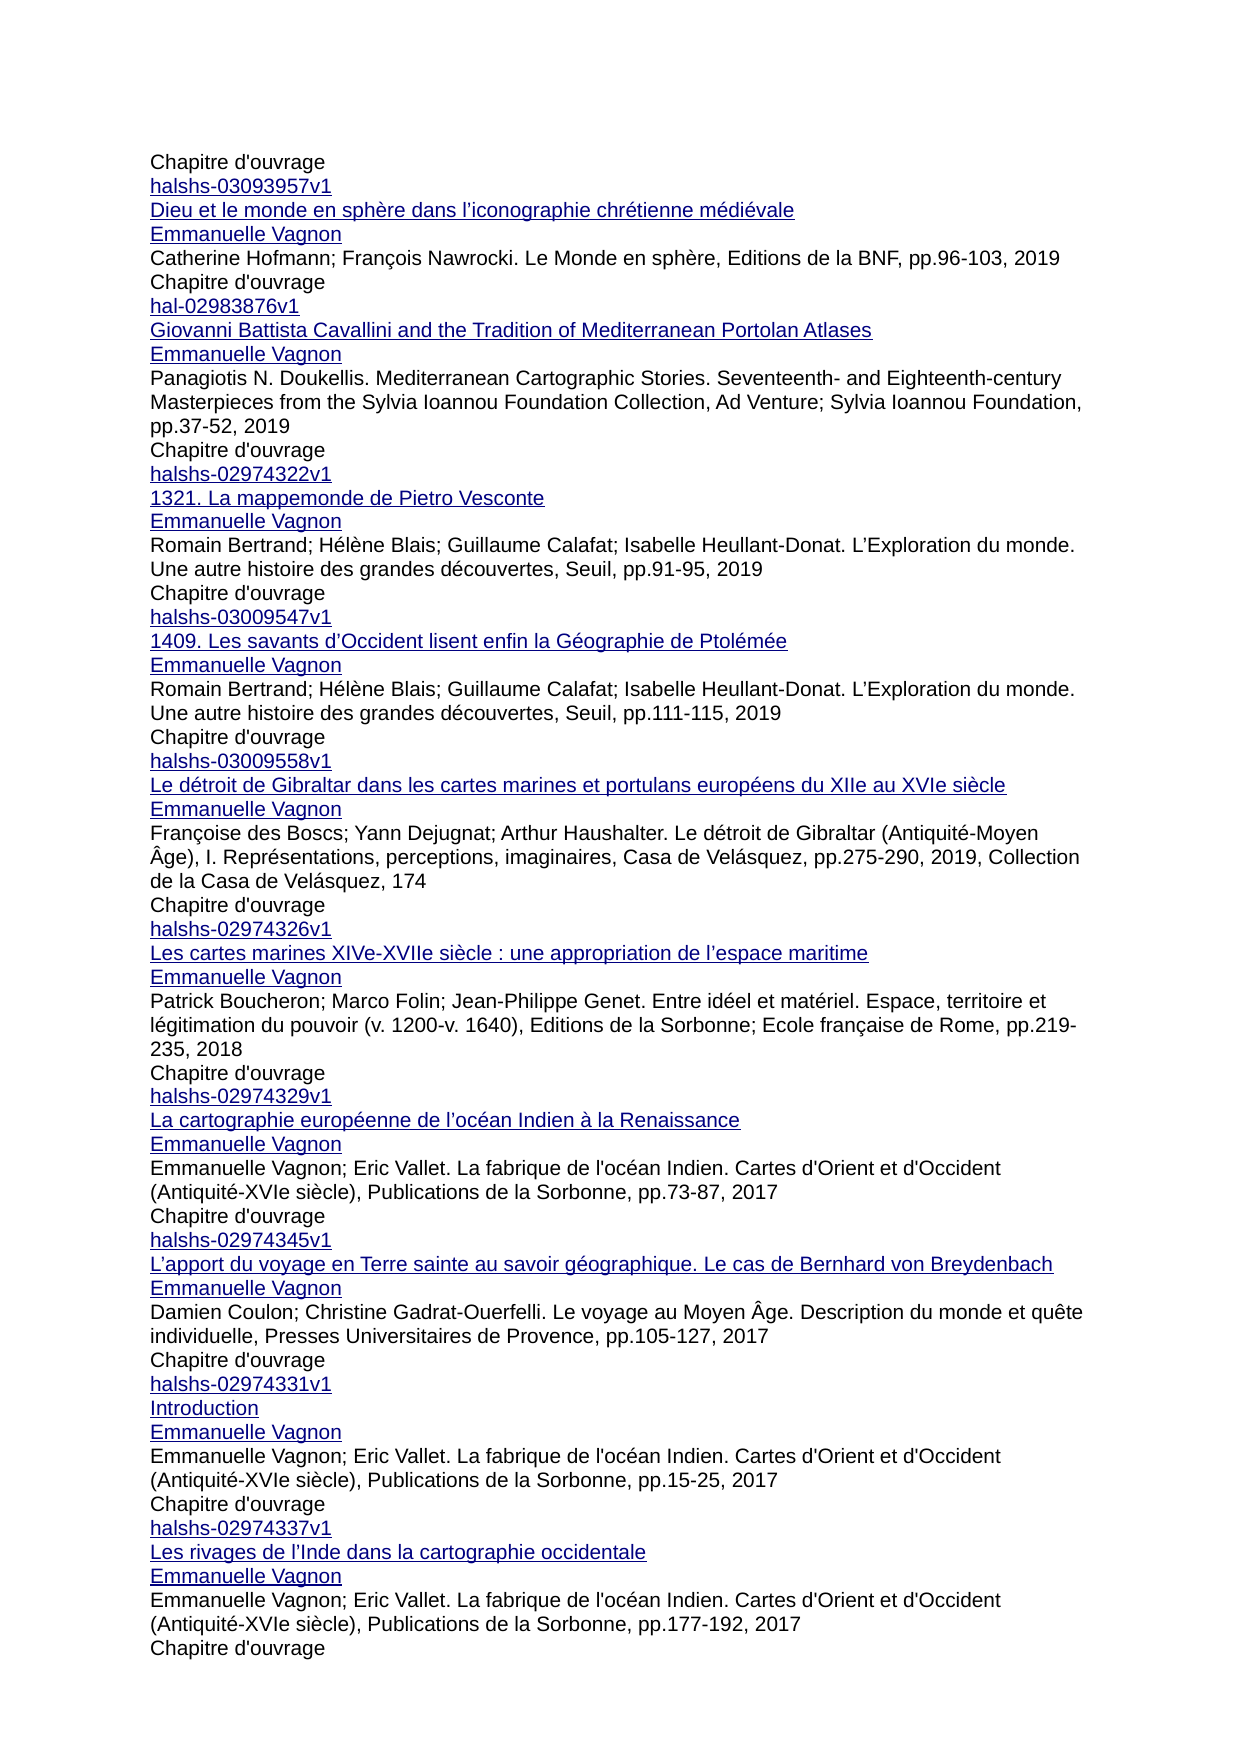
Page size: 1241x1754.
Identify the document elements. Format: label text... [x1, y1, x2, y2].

table_cell Les cartes marines XIVe-XVIIe siècle : une appropriation de l’espace maritime Emmanuelle Vagnon Patrick Boucheron; Marco Folin; Jean-Philippe Genet. Entre idéel et matériel. Espace, territoire et légitimation du pouvoir (v. 1200-v. 1640), Editions de la Sorbonne; Ecole française de Rome, pp.219-235, 2018 Chapitre d'ouvrage halshs-02974329v1 [150, 941, 1090, 1108]
table_cell L’apport du voyage en Terre sainte au savoir géographique. Le cas de Bernhard von Breydenbach Emmanuelle Vagnon Damien Coulon; Christine Gadrat-Ouerfelli. Le voyage au Moyen Âge. Description du monde et quête individuelle, Presses Universitaires de Provence, pp.105-127, 2017 Chapitre d'ouvrage halshs-02974331v1 [150, 1252, 1090, 1396]
table_cell Les rivages de l’Inde dans la cartographie occidentale Emmanuelle Vagnon Emmanuelle Vagnon; Eric Vallet. La fabrique de l'océan Indien. Cartes d'Orient et d'Occident (Antiquité-XVIe siècle), Publications de la Sorbonne, pp.177-192, 2017 Chapitre d'ouvrage [150, 1540, 1090, 1659]
table_cell Giovanni Battista Cavallini and the Tradition of Mediterranean Portolan Atlases Emmanuelle Vagnon Panagiotis N. Doukellis. Mediterranean Cartographic Stories. Seventeenth- and Eighteenth-century Masterpieces from the Sylvia Ioannou Foundation Collection, Ad Venture; Sylvia Ioannou Foundation, pp.37-52, 2019 Chapitre d'ouvrage halshs-02974322v1 [150, 318, 1090, 485]
table_cell Introduction Emmanuelle Vagnon Emmanuelle Vagnon; Eric Vallet. La fabrique de l'océan Indien. Cartes d'Orient et d'Occident (Antiquité-XVIe siècle), Publications de la Sorbonne, pp.15-25, 2017 Chapitre d'ouvrage halshs-02974337v1 [150, 1396, 1090, 1539]
table_cell 1409. Les savants d’Occident lisent enfin la Géographie de Ptolémée Emmanuelle Vagnon Romain Bertrand; Hélène Blais; Guillaume Calafat; Isabelle Heullant-Donat. L’Exploration du monde. Une autre histoire des grandes découvertes, Seuil, pp.111-115, 2019 Chapitre d'ouvrage halshs-03009558v1 [150, 629, 1090, 773]
table_cell 1321. La mappemonde de Pietro Vesconte Emmanuelle Vagnon Romain Bertrand; Hélène Blais; Guillaume Calafat; Isabelle Heullant-Donat. L’Exploration du monde. Une autre histoire des grandes découvertes, Seuil, pp.91-95, 2019 Chapitre d'ouvrage halshs-03009547v1 [150, 485, 1090, 629]
table_cell Le détroit de Gibraltar dans les cartes marines et portulans européens du XIIe au XVIe siècle Emmanuelle Vagnon Françoise des Boscs; Yann Dejugnat; Arthur Haushalter. Le détroit de Gibraltar (Antiquité-Moyen Âge), I. Représentations, perceptions, imaginaires, Casa de Velásquez, pp.275-290, 2019, Collection de la Casa de Velásquez, 174 Chapitre d'ouvrage halshs-02974326v1 [150, 773, 1090, 941]
table_cell Chapitre d'ouvrage halshs-03093957v1 [150, 150, 1090, 198]
table_cell La cartographie européenne de l’océan Indien à la Renaissance Emmanuelle Vagnon Emmanuelle Vagnon; Eric Vallet. La fabrique de l'océan Indien. Cartes d'Orient et d'Occident (Antiquité-XVIe siècle), Publications de la Sorbonne, pp.73-87, 2017 Chapitre d'ouvrage halshs-02974345v1 [150, 1108, 1090, 1252]
table_cell Dieu et le monde en sphère dans l’iconographie chrétienne médiévale Emmanuelle Vagnon Catherine Hofmann; François Nawrocki. Le Monde en sphère, Editions de la BNF, pp.96-103, 2019 Chapitre d'ouvrage hal-02983876v1 [150, 198, 1090, 318]
